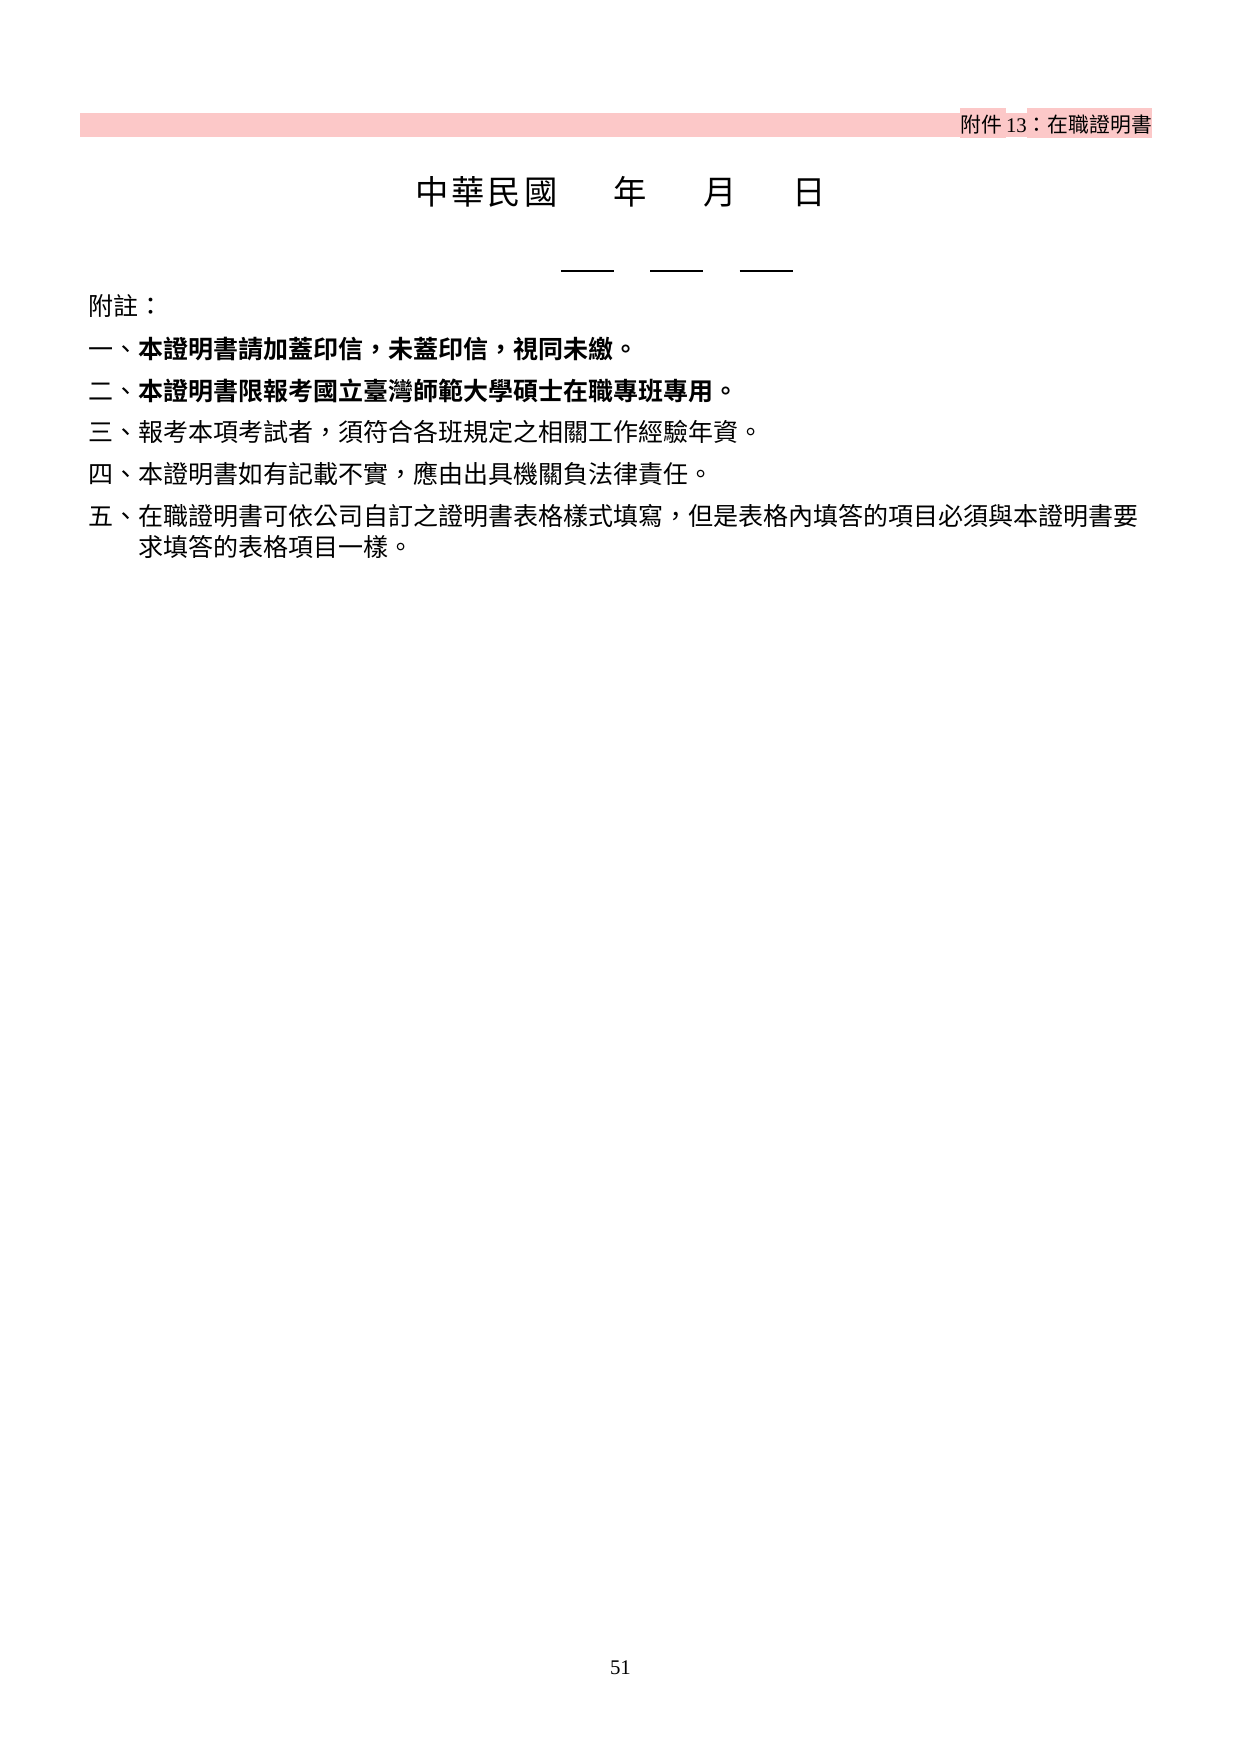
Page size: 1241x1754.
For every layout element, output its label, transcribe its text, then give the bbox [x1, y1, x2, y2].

text 一、本證明書請加蓋印信，未蓋印信，視同未繳。 [89, 333, 1152, 365]
text 二、本證明書限報考國立臺灣師範大學碩士在職專班專用。 [89, 375, 1152, 406]
text 三、報考本項考試者，須符合各班規定之相關工作經驗年資。 [89, 417, 1152, 448]
text 四、本證明書如有記載不實，應由出具機關負法律責任。 [89, 458, 1152, 490]
text 五、在職證明書可依公司自訂之證明書表格樣式填寫，但是表格內填答的項目必須與本證明書要求填答的表格項目一樣。 [89, 500, 1152, 563]
text 附註： [89, 287, 1152, 323]
text 中華民國 年 月 日 [89, 166, 1152, 276]
